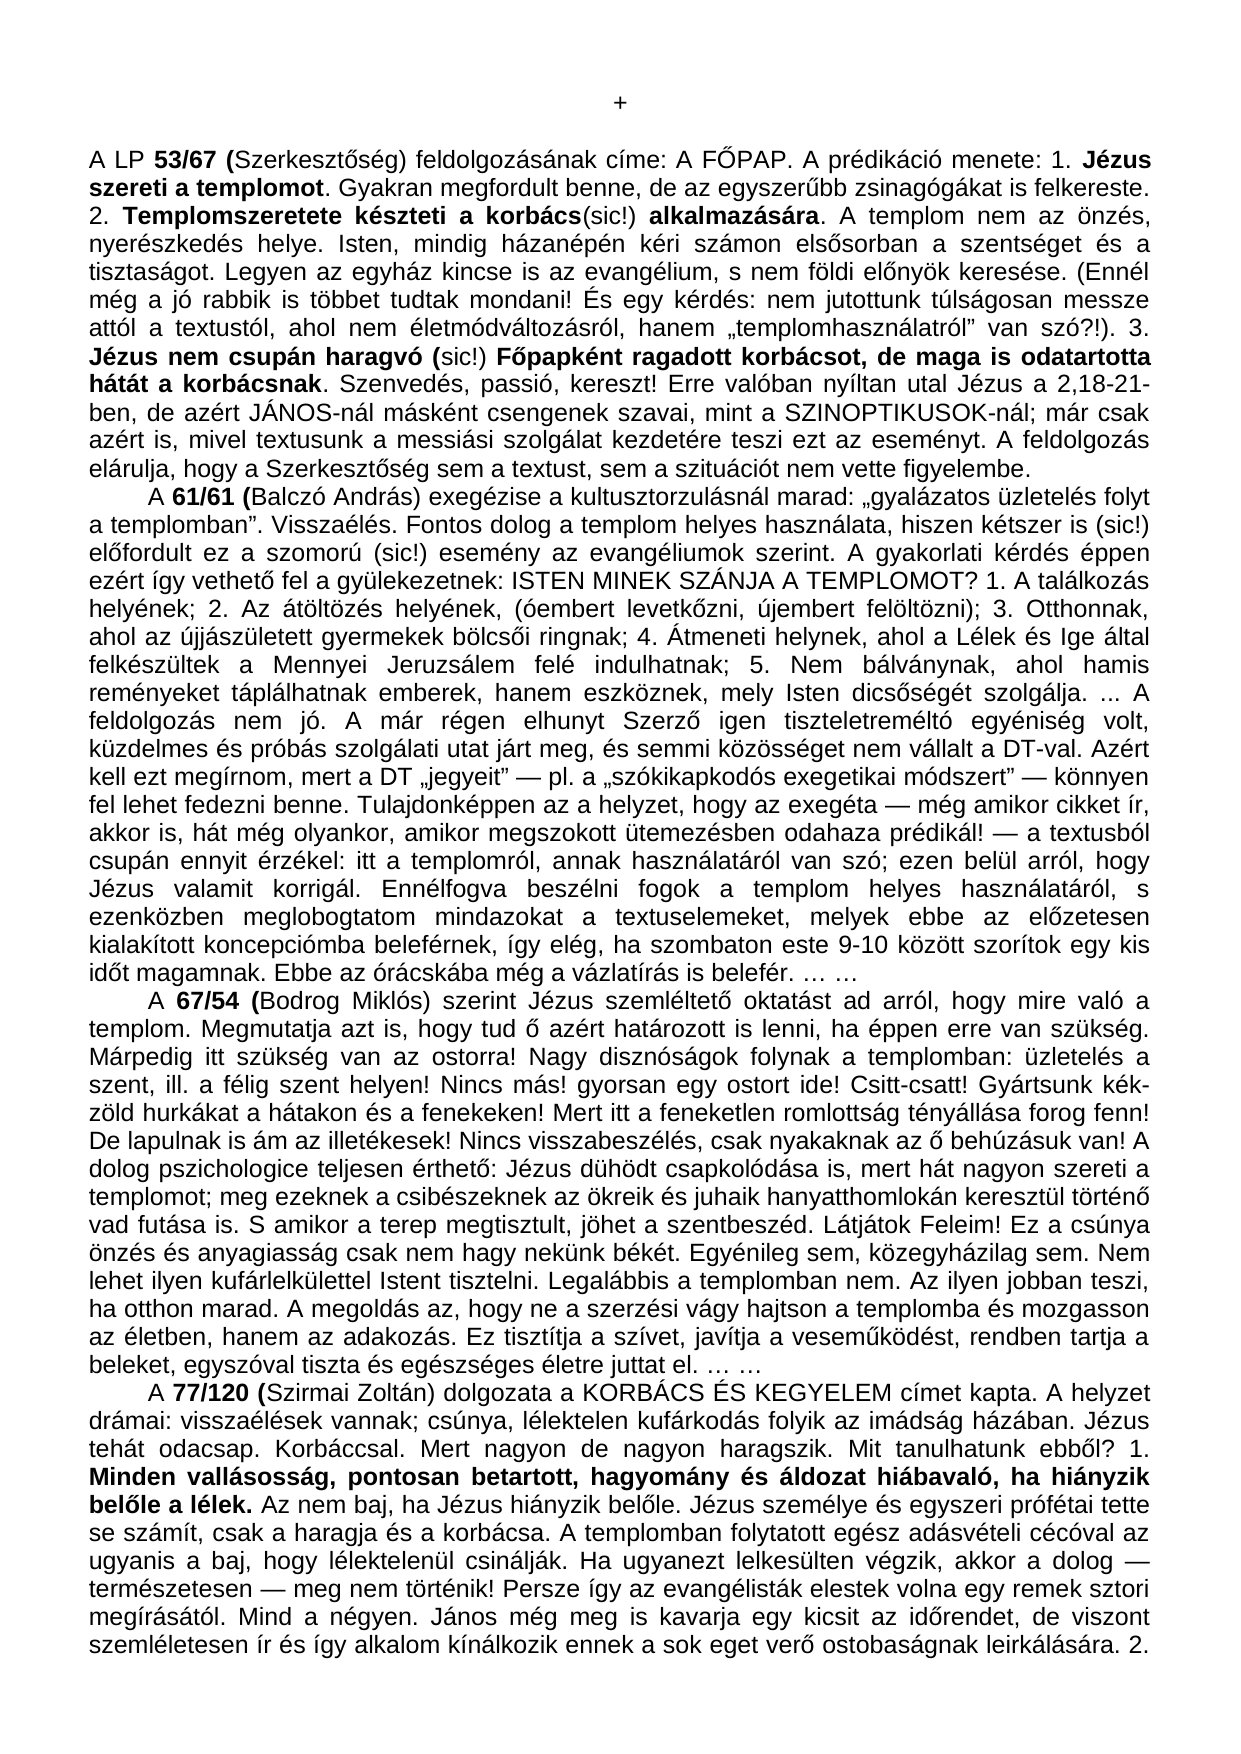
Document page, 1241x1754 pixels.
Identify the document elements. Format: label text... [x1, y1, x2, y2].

text A LP 53/67 (Szerkesztőség) feldolgozásának címe: A FŐPAP. A prédikáció menete: 1. Jézus szereti a templomot. Gyakran megfordult benne, de az egyszerűbb zsinagógákat is felkereste. 2. Templomszeretete készteti a korbács(sic!) alkalmazására. A templom nem az önzés, nyerészkedés helye. Isten, mindig házanépén kéri számon elsősorban a szentséget és a tisztaságot. Legyen az egyház kincse is az evangélium, s nem földi előnyök keresése. (Ennél még a jó rabbik is többet tudtak mondani! És egy kérdés: nem jutottunk túlságosan messze attól a textustól, ahol nem életmódváltozásról, hanem „templomhasználatról” van szó?!). 3. Jézus nem csupán haragvó (sic!) Főpapként ragadott korbácsot, de maga is odatartotta hátát a korbácsnak. Szenvedés, passió, kereszt! Erre valóban nyíltan utal Jézus a 2,18-21-ben, de azért JÁNOS-nál másként csengenek szavai, mint a SZINOPTIKUSOK-nál; már csak azért is, mivel textusunk a messiási szolgálat kezdetére teszi ezt az eseményt. A feldolgozás elárulja, hogy a Szerkesztőség sem a textust, sem a szituációt nem vette figyelembe. [88, 146, 1152, 482]
text A 61/61 (Balczó András) exegézise a kultusztorzulásnál marad: „gyalázatos üzletelés folyt a templomban”. Visszaélés. Fontos dolog a templom helyes használata, hiszen kétszer is (sic!) előfordult ez a szomorú (sic!) esemény az evangéliumok szerint. A gyakorlati kérdés éppen ezért így vethető fel a gyülekezetnek: ISTEN MINEK SZÁNJA A TEMPLOMOT? 1. A találkozás helyének; 2. Az átöltözés helyének, (óembert levetkőzni, újembert felöltözni); 3. Otthonnak, ahol az újjászületett gyermekek bölcsői ringnak; 4. Átmeneti helynek, ahol a Lélek és Ige által felkészültek a Mennyei Jeruzsálem felé indulhatnak; 5. Nem bálványnak, ahol hamis reményeket táplálhatnak emberek, hanem eszköznek, mely Isten dicsőségét szolgálja. ... A feldolgozás nem jó. A már régen elhunyt Szerző igen tiszteletreméltó egyéniség volt, küzdelmes és próbás szolgálati utat járt meg, és semmi közösséget nem vállalt a DT-val. Azért kell ezt megírnom, mert a DT „jegyeit” ― pl. a „szókikapkodós exegetikai módszert” ― könnyen fel lehet fedezni benne. Tulajdonképpen az a helyzet, hogy az exegéta ― még amikor cikket ír, akkor is, hát még olyankor, amikor megszokott ütemezésben odahaza prédikál! ― a textusból csupán ennyit érzékel: itt a templomról, annak használatáról van szó; ezen belül arról, hogy Jézus valamit korrigál. Ennélfogva beszélni fogok a templom helyes használatáról, s ezenközben meglobogtatom mindazokat a textuselemeket, melyek ebbe az előzetesen kialakított koncepciómba beleférnek, így elég, ha szombaton este 9-10 között szorítok egy kis időt magamnak. Ebbe az órácskába még a vázlatírás is belefér. … … [88, 482, 1152, 987]
text A 67/54 (Bodrog Miklós) szerint Jézus szemléltető oktatást ad arról, hogy mire való a templom. Megmutatja azt is, hogy tud ő azért határozott is lenni, ha éppen erre van szükség. Márpedig itt szükség van az ostorra! Nagy disznóságok folynak a templomban: üzletelés a szent, ill. a félig szent helyen! Nincs más! gyorsan egy ostort ide! Csitt-csatt! Gyártsunk kék-zöld hurkákat a hátakon és a fenekeken! Mert itt a feneketlen romlottság tényállása forog fenn! De lapulnak is ám az illetékesek! Nincs visszabeszélés, csak nyakaknak az ő behúzásuk van! A dolog pszichologice teljesen érthető: Jézus dühödt csapkolódása is, mert hát nagyon szereti a templomot; meg ezeknek a csibészeknek az ökreik és juhaik hanyatthomlokán keresztül történő vad futása is. S amikor a terep megtisztult, jöhet a szentbeszéd. Látjátok Feleim! Ez a csúnya önzés és anyagiasság csak nem hagy nekünk békét. Egyénileg sem, közegyházilag sem. Nem lehet ilyen kufárlelkülettel Istent tisztelni. Legalábbis a templomban nem. Az ilyen jobban teszi, ha otthon marad. A megoldás az, hogy ne a szerzési vágy hajtson a templomba és mozgasson az életben, hanem az adakozás. Ez tisztítja a szívet, javítja a veseműködést, rendben tartja a beleket, egyszóval tiszta és egészséges életre juttat el. … … [88, 987, 1152, 1379]
text A 77/120 (Szirmai Zoltán) dolgozata a KORBÁCS ÉS KEGYELEM címet kapta. A helyzet drámai: visszaélések vannak; csúnya, lélektelen kufárkodás folyik az imádság házában. Jézus tehát odacsap. Korbáccsal. Mert nagyon de nagyon haragszik. Mit tanulhatunk ebből? 1. Minden vallásosság, pontosan betartott, hagyomány és áldozat hiábavaló, ha hiányzik belőle a lélek. Az nem baj, ha Jézus hiányzik belőle. Jézus személye és egyszeri prófétai tette se számít, csak a haragja és a korbácsa. A templomban folytatott egész adásvételi cécóval az ugyanis a baj, hogy lélektelenül csinálják. Ha ugyanezt lelkesülten végzik, akkor a dolog ― természetesen ― meg nem történik! Persze így az evangélisták elestek volna egy remek sztori megírásától. Mind a négyen. János még meg is kavarja egy kicsit az időrendet, de viszont szemléletesen ír és így alkalom kínálkozik ennek a sok eget verő ostobaságnak leirkálására. 2. [88, 1379, 1152, 1659]
text + [88, 88, 1152, 117]
